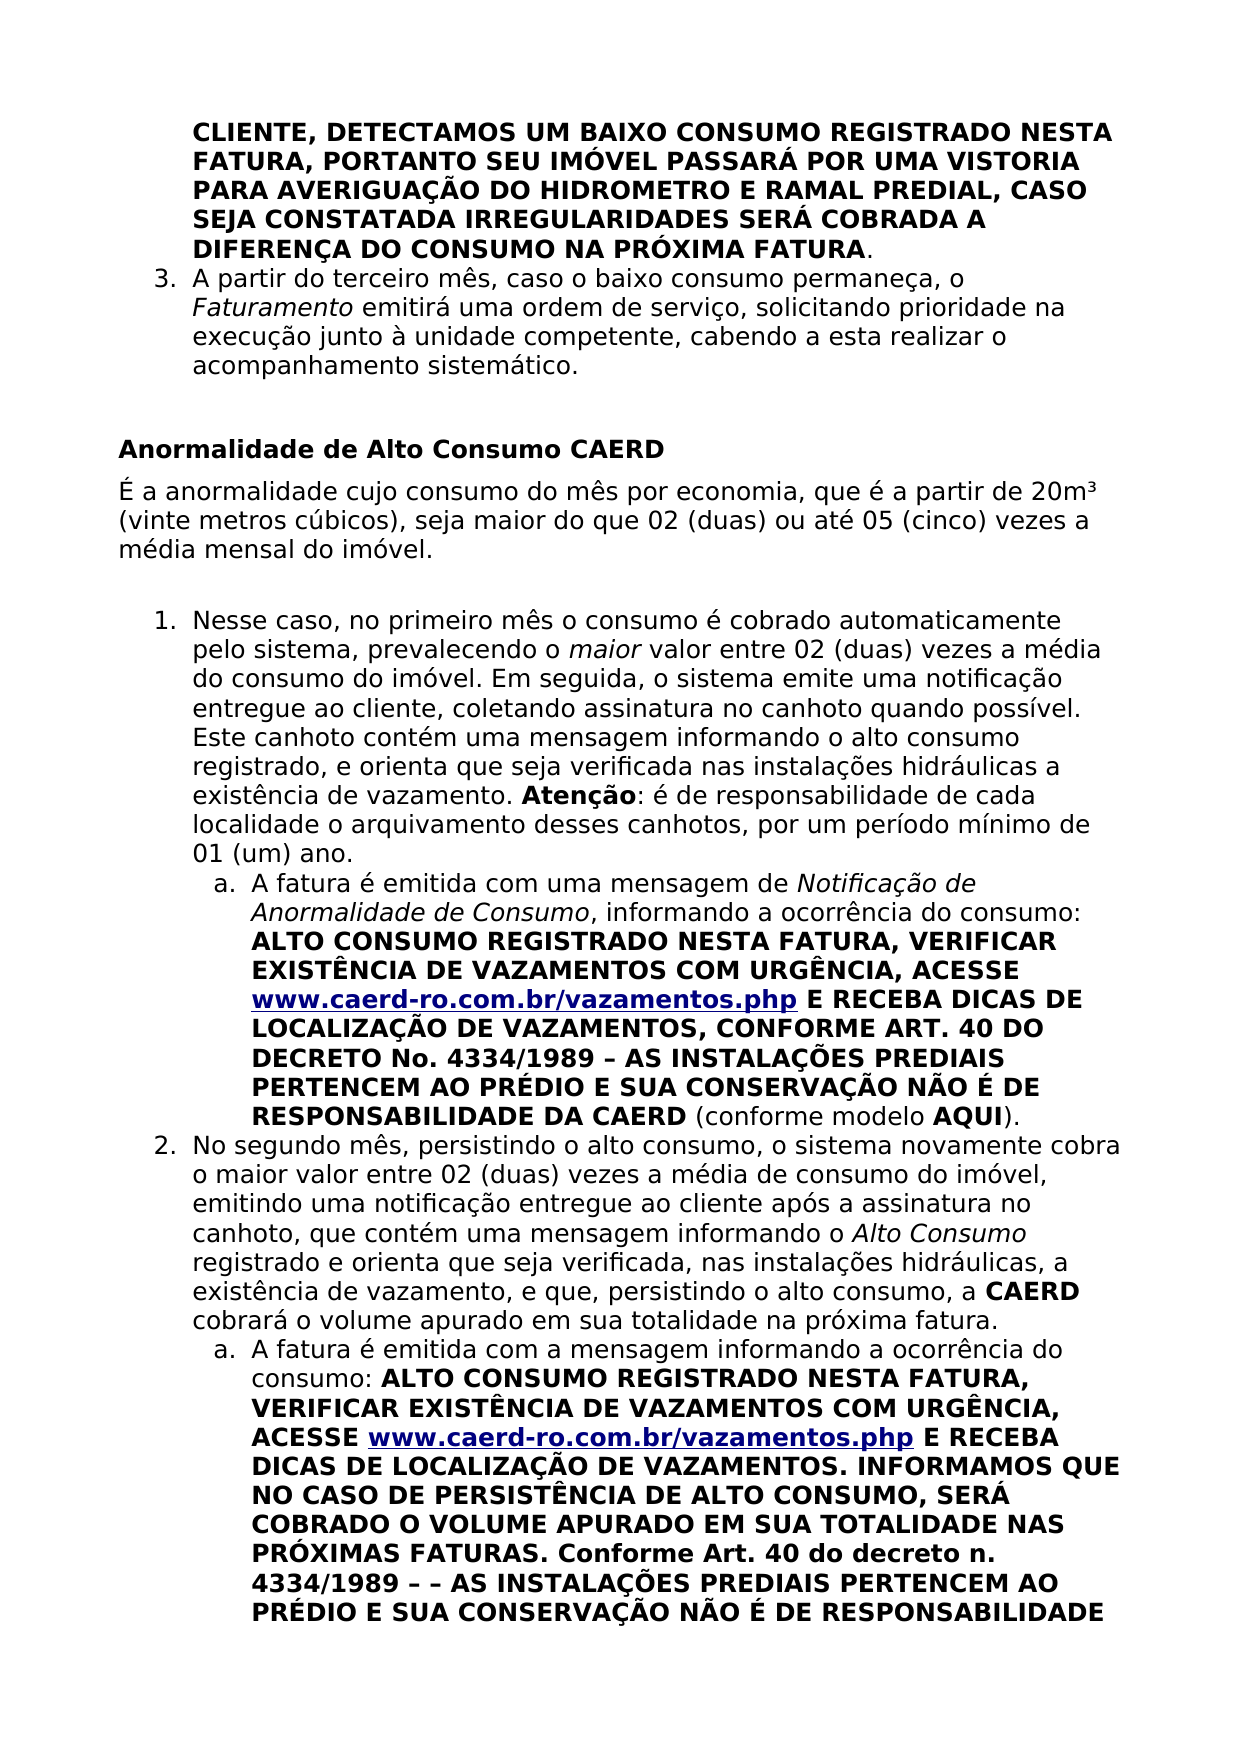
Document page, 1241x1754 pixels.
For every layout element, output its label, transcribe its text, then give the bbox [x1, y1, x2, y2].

text É a anormalidade cujo consumo do mês por economia, que é a partir de 20m³ (vinte metros cúbicos), seja maior do que 02 (duas) ou até 05 (cinco) vezes a média mensal do imóvel. [118, 477, 1122, 564]
list A partir do terceiro mês, caso o baixo consumo permaneça, o Faturamento emitirá uma ordem de serviço, solicitando prioridade na execução junto à unidade competente, cabendo a esta realizar o acompanhamento sistemático. [177, 264, 1122, 381]
list A fatura é emitida com a mensagem informando a ocorrência do consumo: ALTO CONSUMO REGISTRADO NESTA FATURA, VERIFICAR EXISTÊNCIA DE VAZAMENTOS COM URGÊNCIA, ACESSE www.caerd-ro.com.br/vazamentos.php E RECEBA DICAS DE LOCALIZAÇÃO DE VAZAMENTOS. INFORMAMOS QUE NO CASO DE PERSISTÊNCIA DE ALTO CONSUMO, SERÁ COBRADO O VOLUME APURADO EM SUA TOTALIDADE NAS PRÓXIMAS FATURAS. Conforme Art. 40 do decreto n. 4334/1989 – – AS INSTALAÇÕES PREDIAIS PERTENCEM AO PRÉDIO E SUA CONSERVAÇÃO NÃO É DE RESPONSABILIDADE [236, 1335, 1122, 1627]
list No segundo mês, persistindo o alto consumo, o sistema novamente cobra o maior valor entre 02 (duas) vezes a média de consumo do imóvel, emitindo uma notificação entregue ao cliente após a assinatura no canhoto, que contém uma mensagem informando o Alto Consumo registrado e orienta que seja verificada, nas instalações hidráulicas, a existência de vazamento, e que, persistindo o alto consumo, a CAERD cobrará o volume apurado em sua totalidade na próxima fatura. [177, 1131, 1122, 1335]
list CLIENTE, DETECTAMOS UM BAIXO CONSUMO REGISTRADO NESTA FATURA, PORTANTO SEU IMÓVEL PASSARÁ POR UMA VISTORIA PARA AVERIGUAÇÃO DO HIDROMETRO E RAMAL PREDIAL, CASO SEJA CONSTATADA IRREGULARIDADES SERÁ COBRADA A DIFERENÇA DO CONSUMO NA PRÓXIMA FATURA. [177, 118, 1122, 264]
subtitle Anormalidade de Alto Consumo CAERD [118, 435, 1122, 464]
list A fatura é emitida com uma mensagem de Notificação de Anormalidade de Consumo, informando a ocorrência do consumo: ALTO CONSUMO REGISTRADO NESTA FATURA, VERIFICAR EXISTÊNCIA DE VAZAMENTOS COM URGÊNCIA, ACESSE www.caerd-ro.com.br/vazamentos.php E RECEBA DICAS DE LOCALIZAÇÃO DE VAZAMENTOS, CONFORME ART. 40 DO DECRETO No. 4334/1989 – AS INSTALAÇÕES PREDIAIS PERTENCEM AO PRÉDIO E SUA CONSERVAÇÃO NÃO É DE RESPONSABILIDADE DA CAERD (conforme modelo AQUI). [236, 869, 1122, 1131]
list Nesse caso, no primeiro mês o consumo é cobrado automaticamente pelo sistema, prevalecendo o maior valor entre 02 (duas) vezes a média do consumo do imóvel. Em seguida, o sistema emite uma notificação entregue ao cliente, coletando assinatura no canhoto quando possível. Este canhoto contém uma mensagem informando o alto consumo registrado, e orienta que seja verificada nas instalações hidráulicas a existência de vazamento. Atenção: é de responsabilidade de cada localidade o arquivamento desses canhotos, por um período mínimo de 01 (um) ano. [177, 606, 1122, 869]
